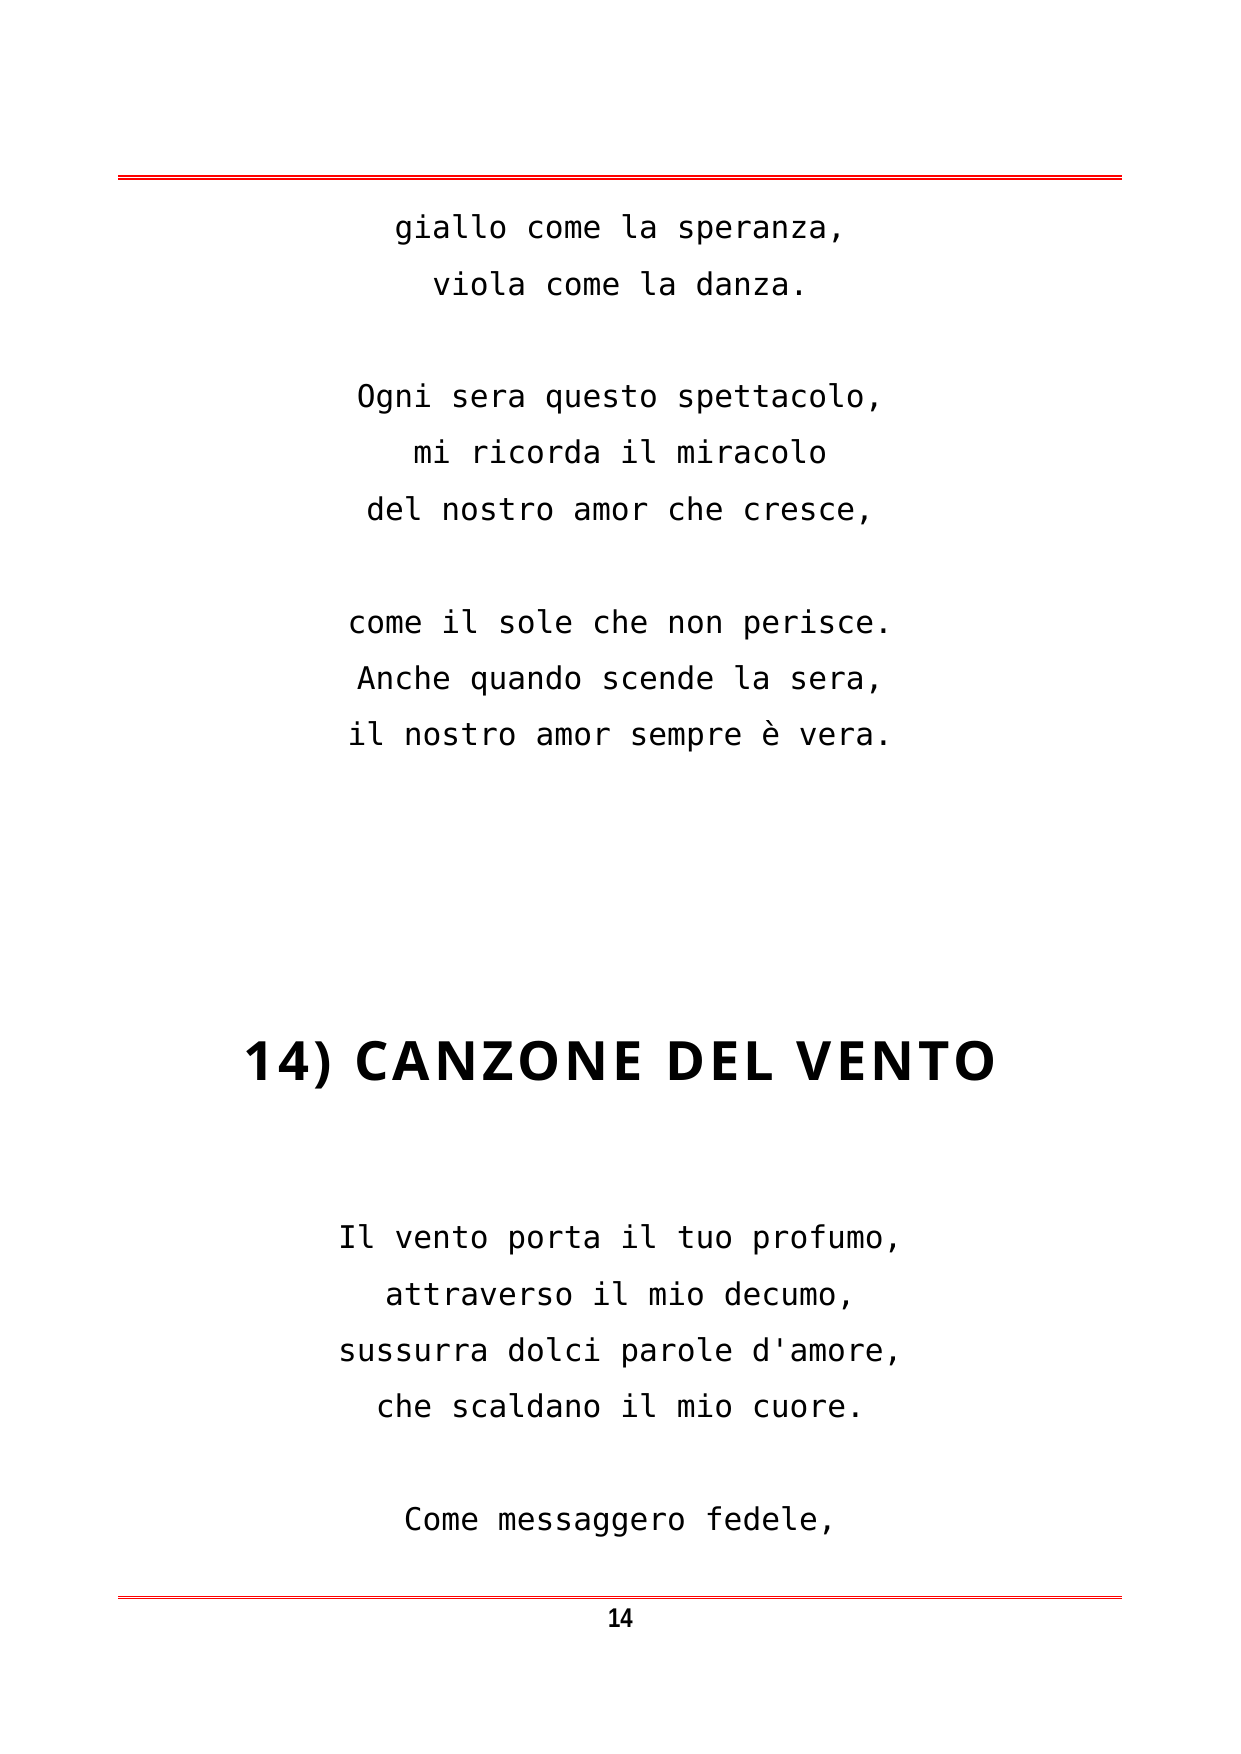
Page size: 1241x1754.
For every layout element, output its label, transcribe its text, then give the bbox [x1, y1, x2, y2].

text Ogni sera questo spettacolo, [118, 378, 1122, 415]
title 14) Canzone del Vento [118, 1022, 1122, 1096]
text come il sole che non perisce. [118, 604, 1122, 640]
text che scaldano il mio cuore. [118, 1388, 1122, 1425]
text giallo come la speranza, [118, 209, 1122, 246]
text viola come la danza. [118, 266, 1122, 302]
text Anche quando scende la sera, [118, 660, 1122, 697]
text attraverso il mio decumo, [118, 1276, 1122, 1312]
text Come messaggero fedele, [118, 1501, 1122, 1538]
text il nostro amor sempre è vera. [118, 717, 1122, 753]
text sussurra dolci parole d'amore, [118, 1332, 1122, 1368]
text mi ricorda il miracolo [118, 435, 1122, 471]
text del nostro amor che cresce, [118, 491, 1122, 528]
text Il vento porta il tuo profumo, [118, 1219, 1122, 1256]
